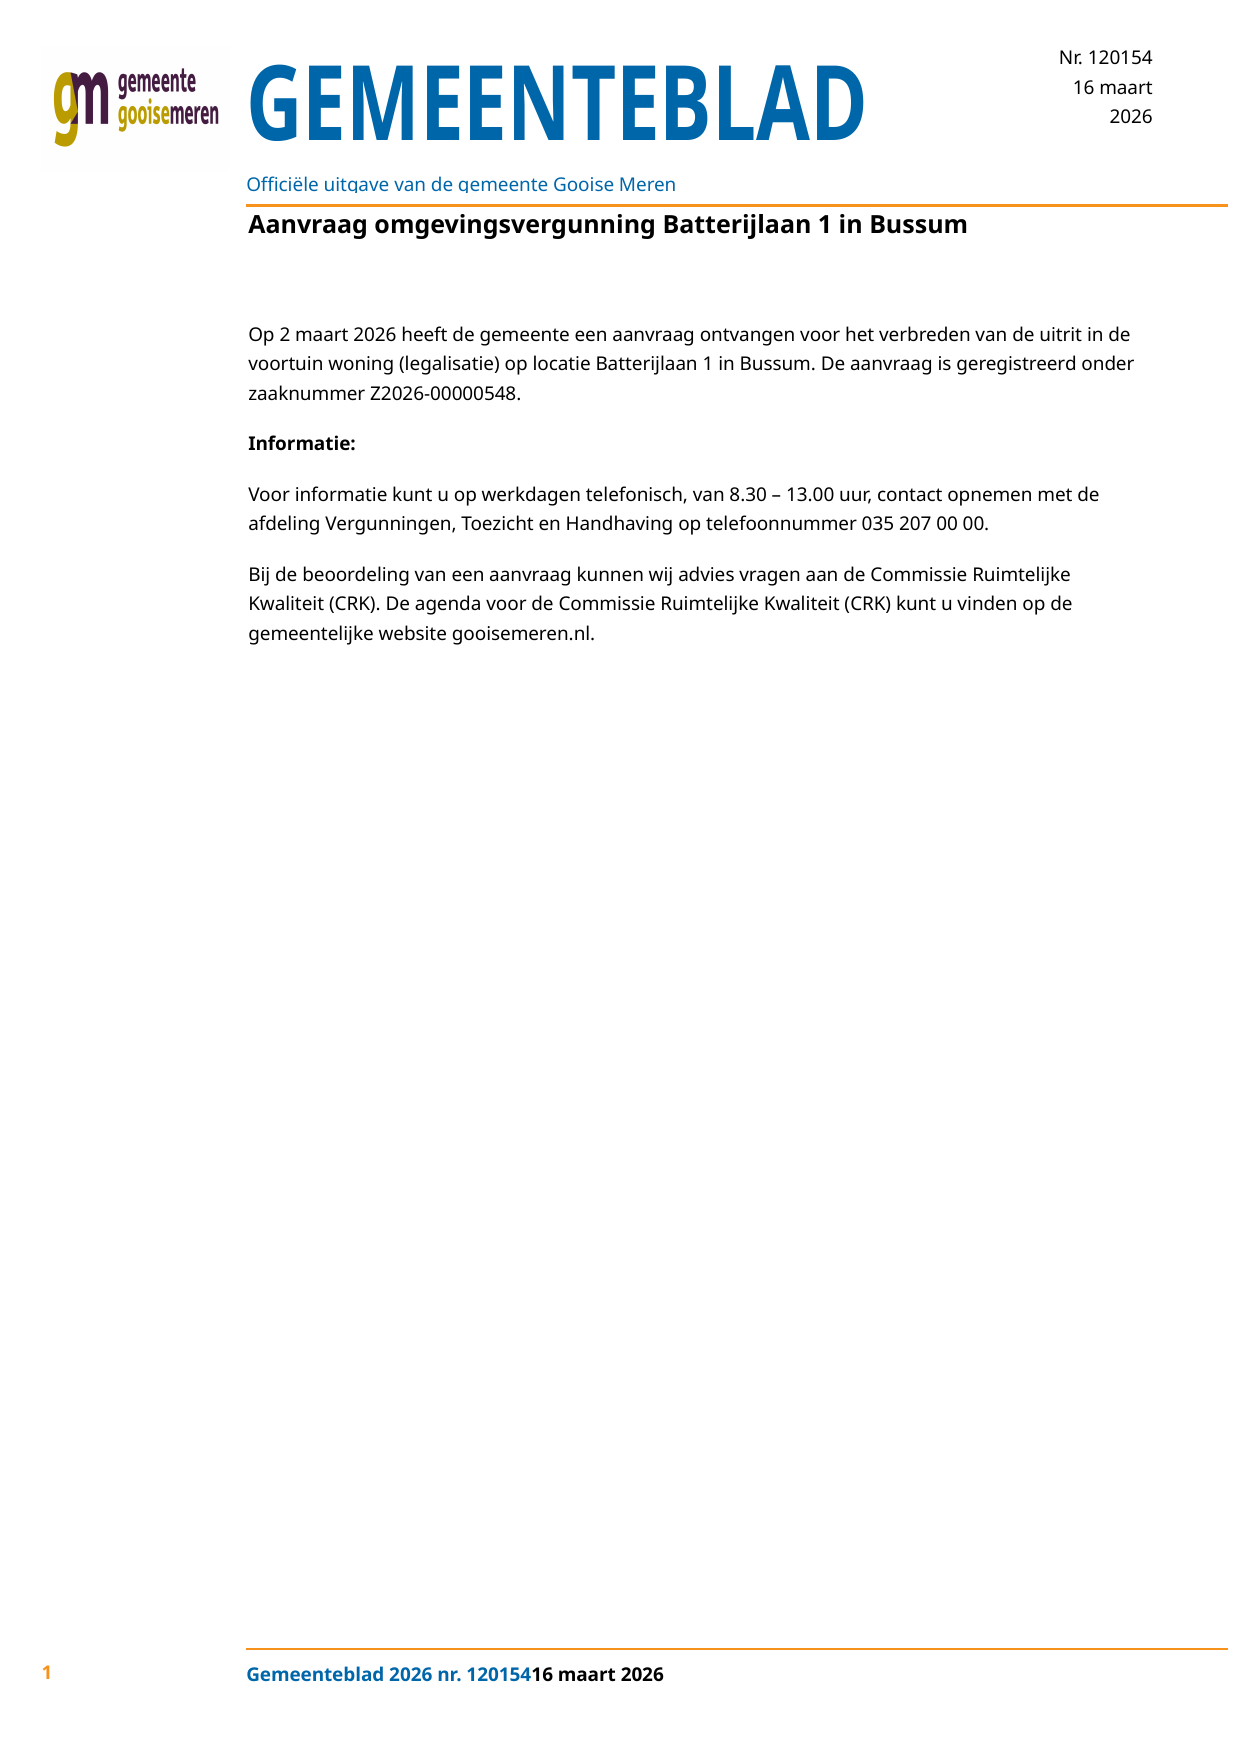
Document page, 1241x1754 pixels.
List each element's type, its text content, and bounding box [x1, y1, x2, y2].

picture [41, 47, 231, 172]
text Voor informatie kunt u op werkdagen telefonisch, van 8.30 – 13.00 uur, contact opnemen met de afdeling Vergunningen, Toezicht en Handhaving op telefoonnummer 035 207 00 00. [248, 481, 1152, 536]
text Aanvraag omgevingsvergunning Batterijlaan 1 in Bussum [248, 207, 1152, 241]
text Op 2 maart 2026 heeft de gemeente een aanvraag ontvangen voor het verbreden van de uitrit in de voortuin woning (legalisatie) op locatie Batterijlaan 1 in Bussum. De aanvraag is geregistreerd onder zaaknummer Z2026-00000548. [248, 321, 1152, 406]
text Informatie: [248, 430, 1152, 456]
text Bij de beoordeling van een aanvraag kunnen wij advies vragen aan de Commissie Ruimtelijke Kwaliteit (CRK). De agenda voor de Commissie Ruimtelijke Kwaliteit (CRK) kunt u vinden op de gemeentelijke website gooisemeren.nl. [248, 561, 1152, 646]
